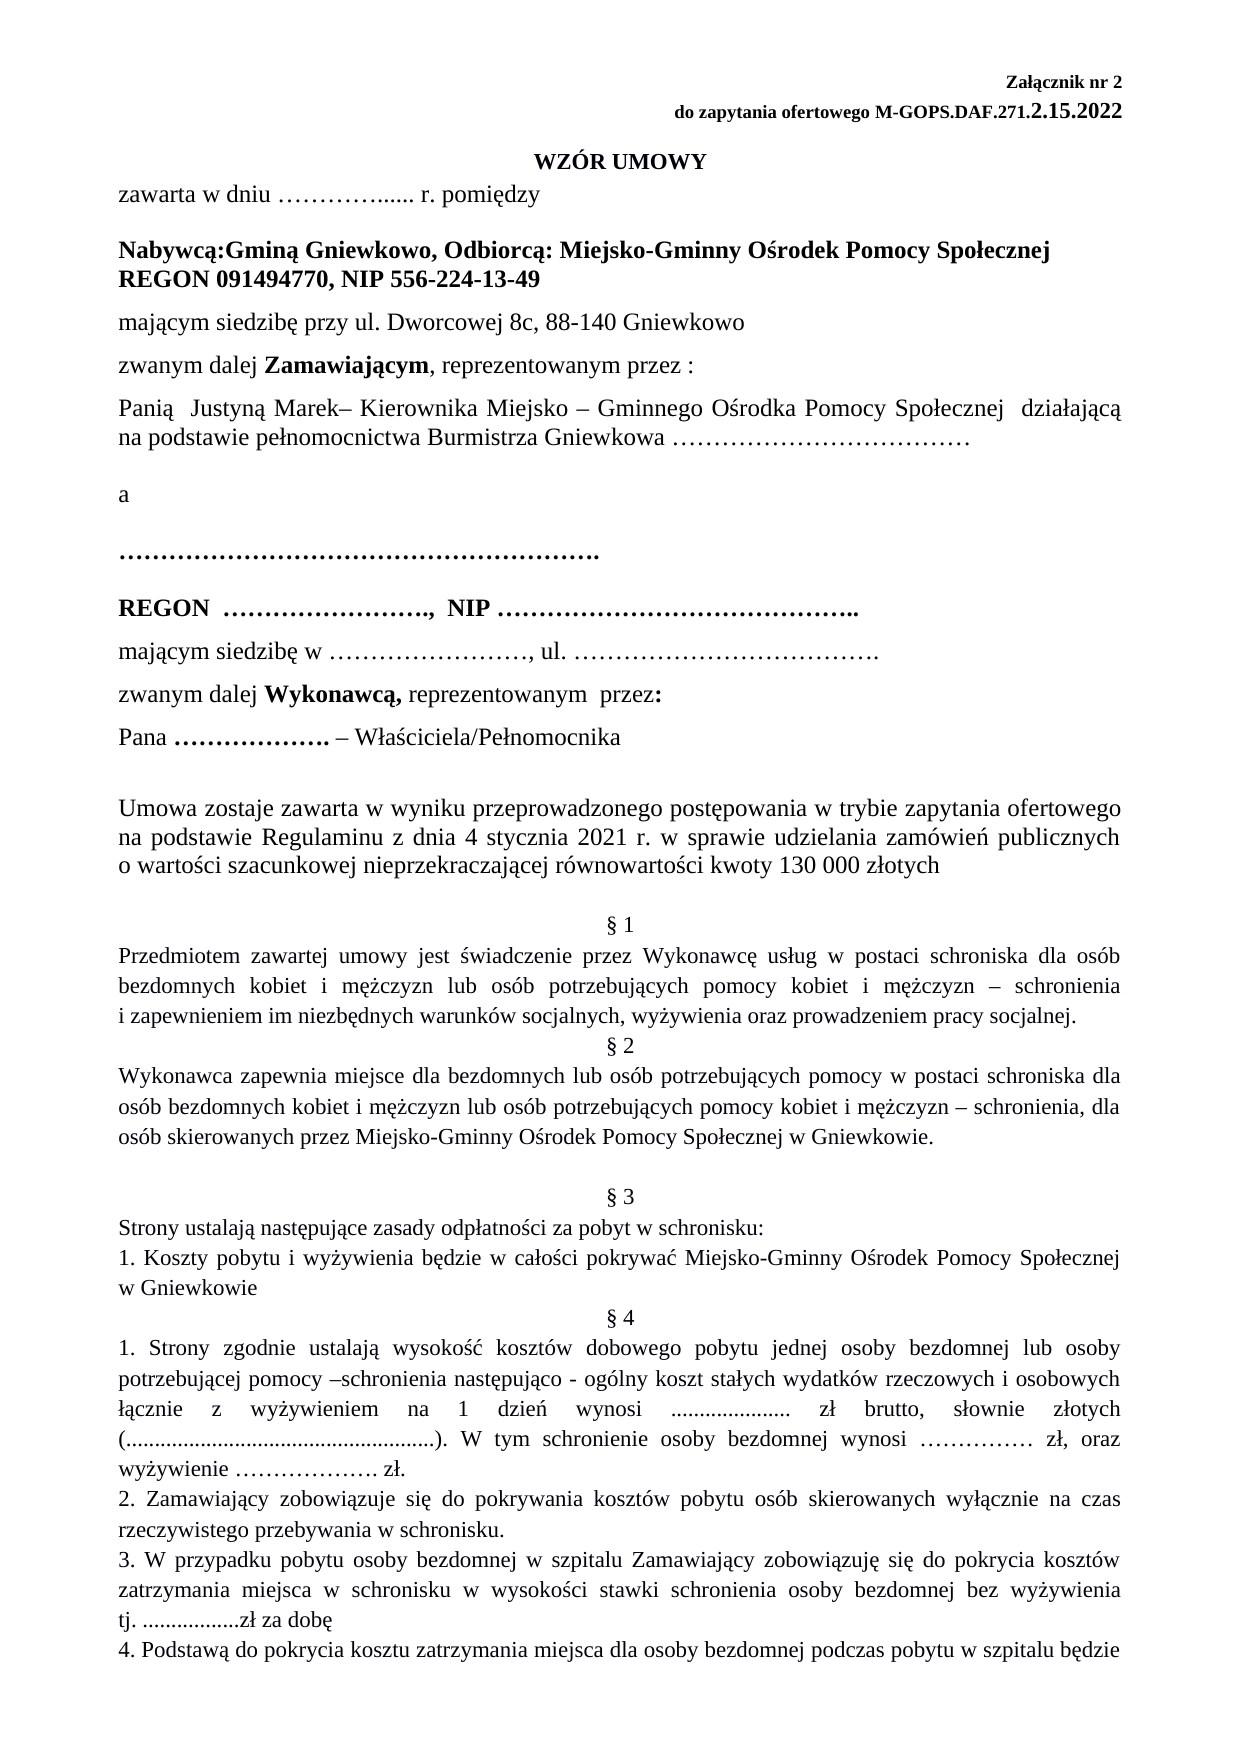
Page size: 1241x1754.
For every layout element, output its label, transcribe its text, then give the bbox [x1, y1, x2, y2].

text Przedmiotem zawartej umowy jest świadczenie przez Wykonawcę usług w postaci schroniska dla osób bezdomnych kobiet i mężczyzn lub osób potrzebujących pomocy kobiet i mężczyzn – schronienia i zapewnieniem im niezbędnych warunków socjalnych, wyżywienia oraz prowadzeniem pracy socjalnej. [118, 942, 1122, 1028]
text 2. Zamawiający zobowiązuje się do pokrywania kosztów pobytu osób skierowanych wyłącznie na czas rzeczywistego przebywania w schronisku. [118, 1486, 1122, 1542]
text WZÓR UMOWY [118, 148, 1122, 175]
text Wykonawca zapewnia miejsce dla bezdomnych lub osób potrzebujących pomocy w postaci schroniska dla osób bezdomnych kobiet i mężczyzn lub osób potrzebujących pomocy kobiet i mężczyzn – schronienia, dla osób skierowanych przez Miejsko-Gminny Ośrodek Pomocy Społecznej w Gniewkowie. [118, 1063, 1122, 1149]
text zwanym dalej Wykonawcą, reprezentowanym przez: [118, 679, 1122, 708]
text § 3 [118, 1183, 1122, 1210]
text zawarta w dniu …………...... r. pomiędzy [118, 179, 1122, 207]
text mającym siedzibę w ……………………, ul. ………………………………. [118, 636, 1122, 664]
text § 2 [118, 1032, 1122, 1059]
text Panią Justyną Marek– Kierownika Miejsko – Gminnego Ośrodka Pomocy Społecznej działającą na podstawie pełnomocnictwa Burmistrza Gniewkowa ……………………………… [118, 393, 1122, 451]
text REGON 091494770, NIP 556-224-13-49 [118, 264, 1122, 293]
text § 1 [118, 912, 1122, 938]
text 3. W przypadku pobytu osoby bezdomnej w szpitalu Zamawiający zobowiązuję się do pokrycia kosztów zatrzymania miejsca w schronisku w wysokości stawki schronienia osoby bezdomnej bez wyżywienia tj. .................zł za dobę [118, 1546, 1122, 1633]
text 4. Podstawą do pokrycia kosztu zatrzymania miejsca dla osoby bezdomnej podczas pobytu w szpitalu będzie [118, 1637, 1122, 1663]
text 1. Strony zgodnie ustalają wysokość kosztów dobowego pobytu jednej osoby bezdomnej lub osoby potrzebującej pomocy –schronienia następująco - ogólny koszt stałych wydatków rzeczowych i osobowych łącznie z wyżywieniem na 1 dzień wynosi ..................... zł brutto, słownie złotych (......................................................). W tym schronienie osoby bezdomnej wynosi …………… zł, oraz wyżywienie ………………. zł. [118, 1334, 1122, 1482]
text mającym siedzibę przy ul. Dworcowej 8c, 88-140 Gniewkowo [118, 307, 1122, 336]
text 1. Koszty pobytu i wyżywienia będzie w całości pokrywać Miejsko-Gminny Ośrodek Pomocy Społecznej w Gniewkowie [118, 1244, 1122, 1300]
text Załącznik nr 2 do zapytania ofertowego M-GOPS.DAF.271.2.15.2022 [118, 67, 1122, 124]
text Pana ………………. – Właściciela/Pełnomocnika [118, 722, 1122, 751]
text zwanym dalej Zamawiającym, reprezentowanym przez : [118, 350, 1122, 379]
text a [118, 479, 1122, 508]
text Strony ustalają następujące zasady odpłatności za pobyt w schronisku: [118, 1214, 1122, 1240]
text § 4 [118, 1304, 1122, 1331]
text REGON ……………………., NIP …………………………………….. [118, 593, 1122, 621]
text Nabywcą:Gminą Gniewkowo, Odbiorcą: Miejsko-Gminny Ośrodek Pomocy Społecznej [118, 235, 1122, 264]
text Umowa zostaje zawarta w wyniku przeprowadzonego postępowania w trybie zapytania ofertowego na podstawie Regulaminu z dnia 4 stycznia 2021 r. w sprawie udzielania zamówień publicznych o wartości szacunkowej nieprzekraczającej równowartości kwoty 130 000 złotych [118, 793, 1122, 879]
text …………………………………………………. [118, 536, 1122, 564]
